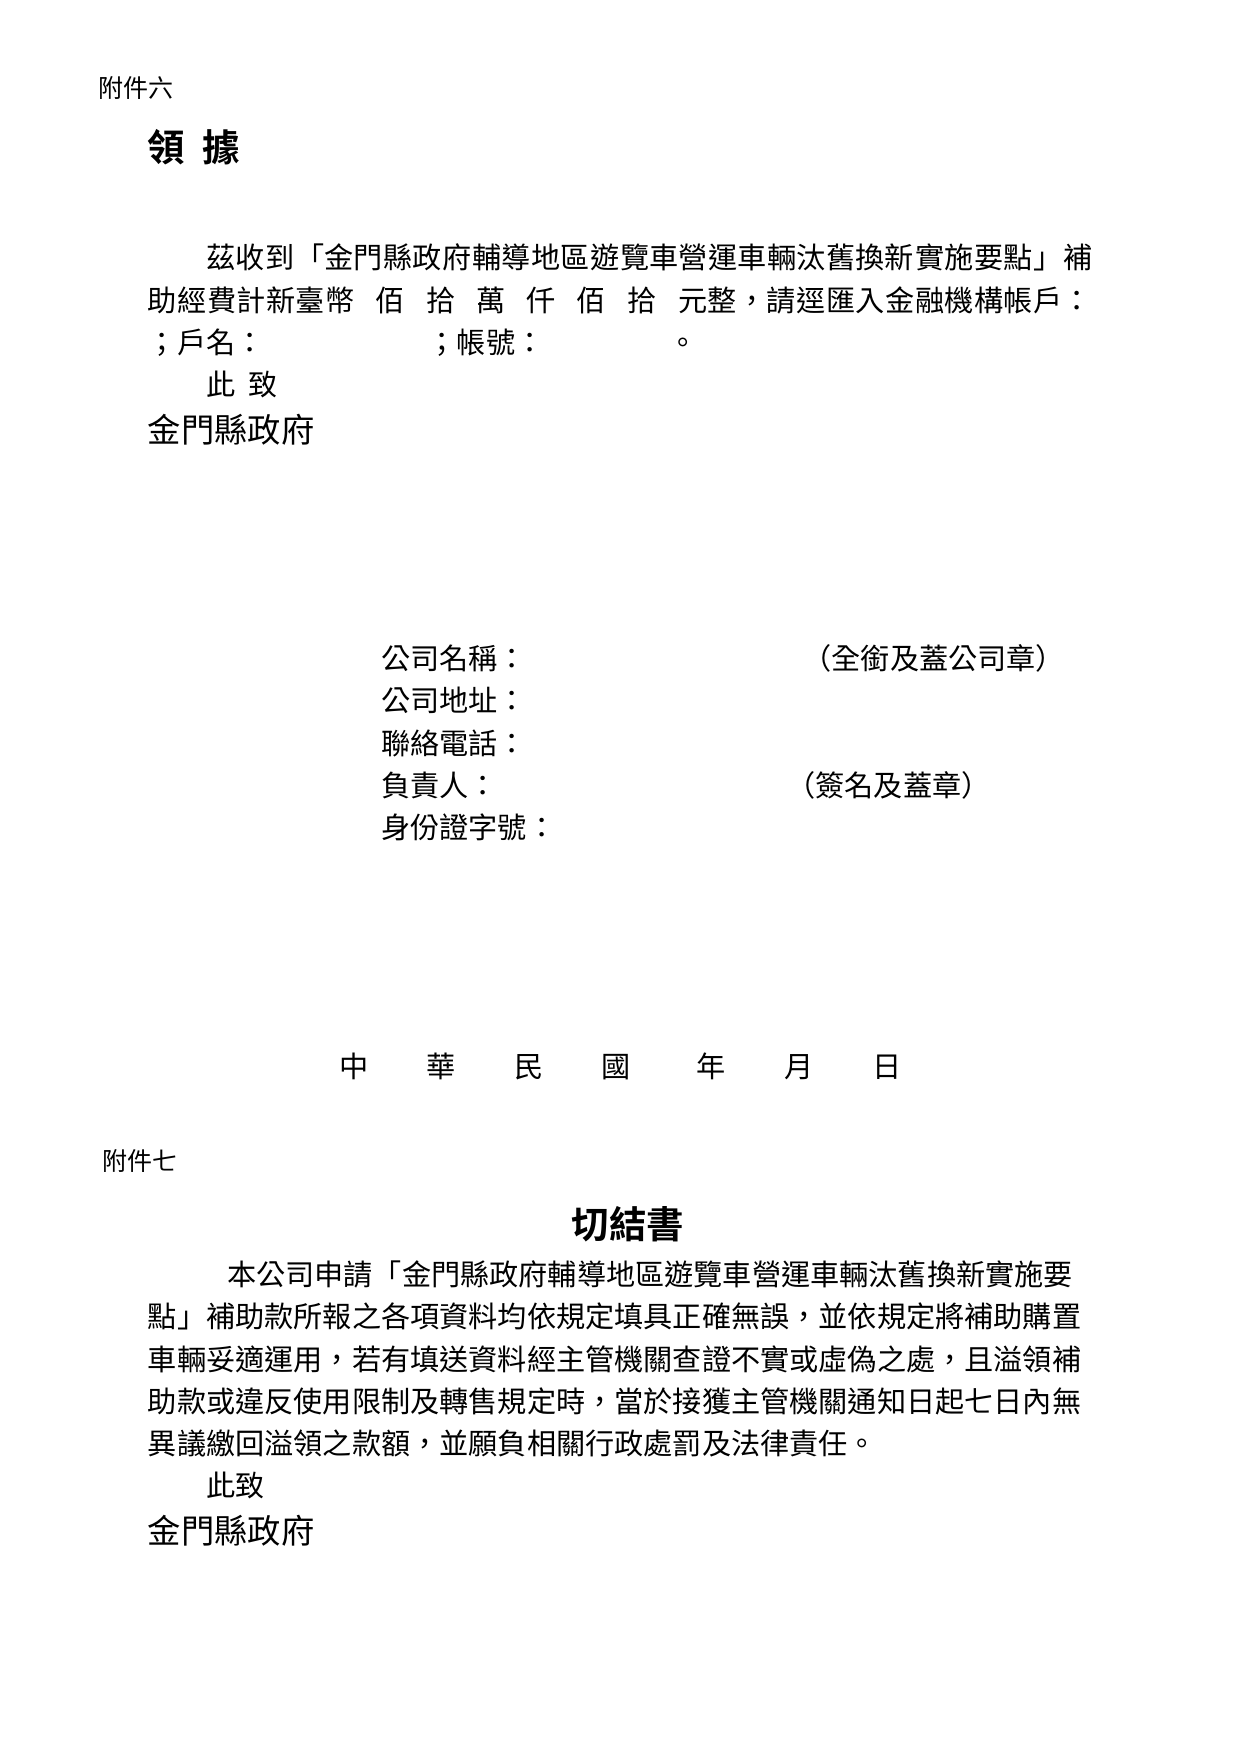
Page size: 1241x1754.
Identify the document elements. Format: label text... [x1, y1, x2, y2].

text 金門縣政府 [148, 404, 1092, 452]
text 領 據 [148, 118, 1092, 172]
text 附件六 [98, 69, 199, 105]
text 附件七 [102, 1142, 203, 1178]
text 公司地址： [148, 678, 1092, 720]
text 聯絡電話： [148, 720, 1092, 763]
text 切結書 [129, 1189, 1126, 1251]
text 公司名稱： （全銜及蓋公司章） [148, 636, 1092, 678]
text 本公司申請「金門縣政府輔導地區遊覽車營運車輛汰舊換新實施要點」補助款所報之各項資料均依規定填具正確無誤，並依規定將補助購置車輛妥適運用，若有填送資料經主管機關查證不實或虛偽之處，且溢領補助款或違反使用限制及轉售規定時，當於接獲主管機關通知日起七日內無異議繳回溢領之款額，並願負相關行政處罰及法律責任。 [148, 1251, 1092, 1463]
text 茲收到「金門縣政府輔導地區遊覽車營運車輛汰舊換新實施要點」補助經費計新臺幣 佰 拾 萬 仟 佰 拾 元整，請逕匯入金融機構帳戶： ；戶名： ；帳號： 。 [148, 235, 1092, 362]
text 中 華 民 國 年 月 日 [148, 1039, 1092, 1087]
text 此 致 [148, 362, 1092, 404]
text 此致 [148, 1463, 1092, 1505]
text 金門縣政府 [148, 1505, 1092, 1553]
text 身份證字號： [148, 805, 1092, 847]
text 負責人： （簽名及蓋章） [148, 763, 1092, 805]
